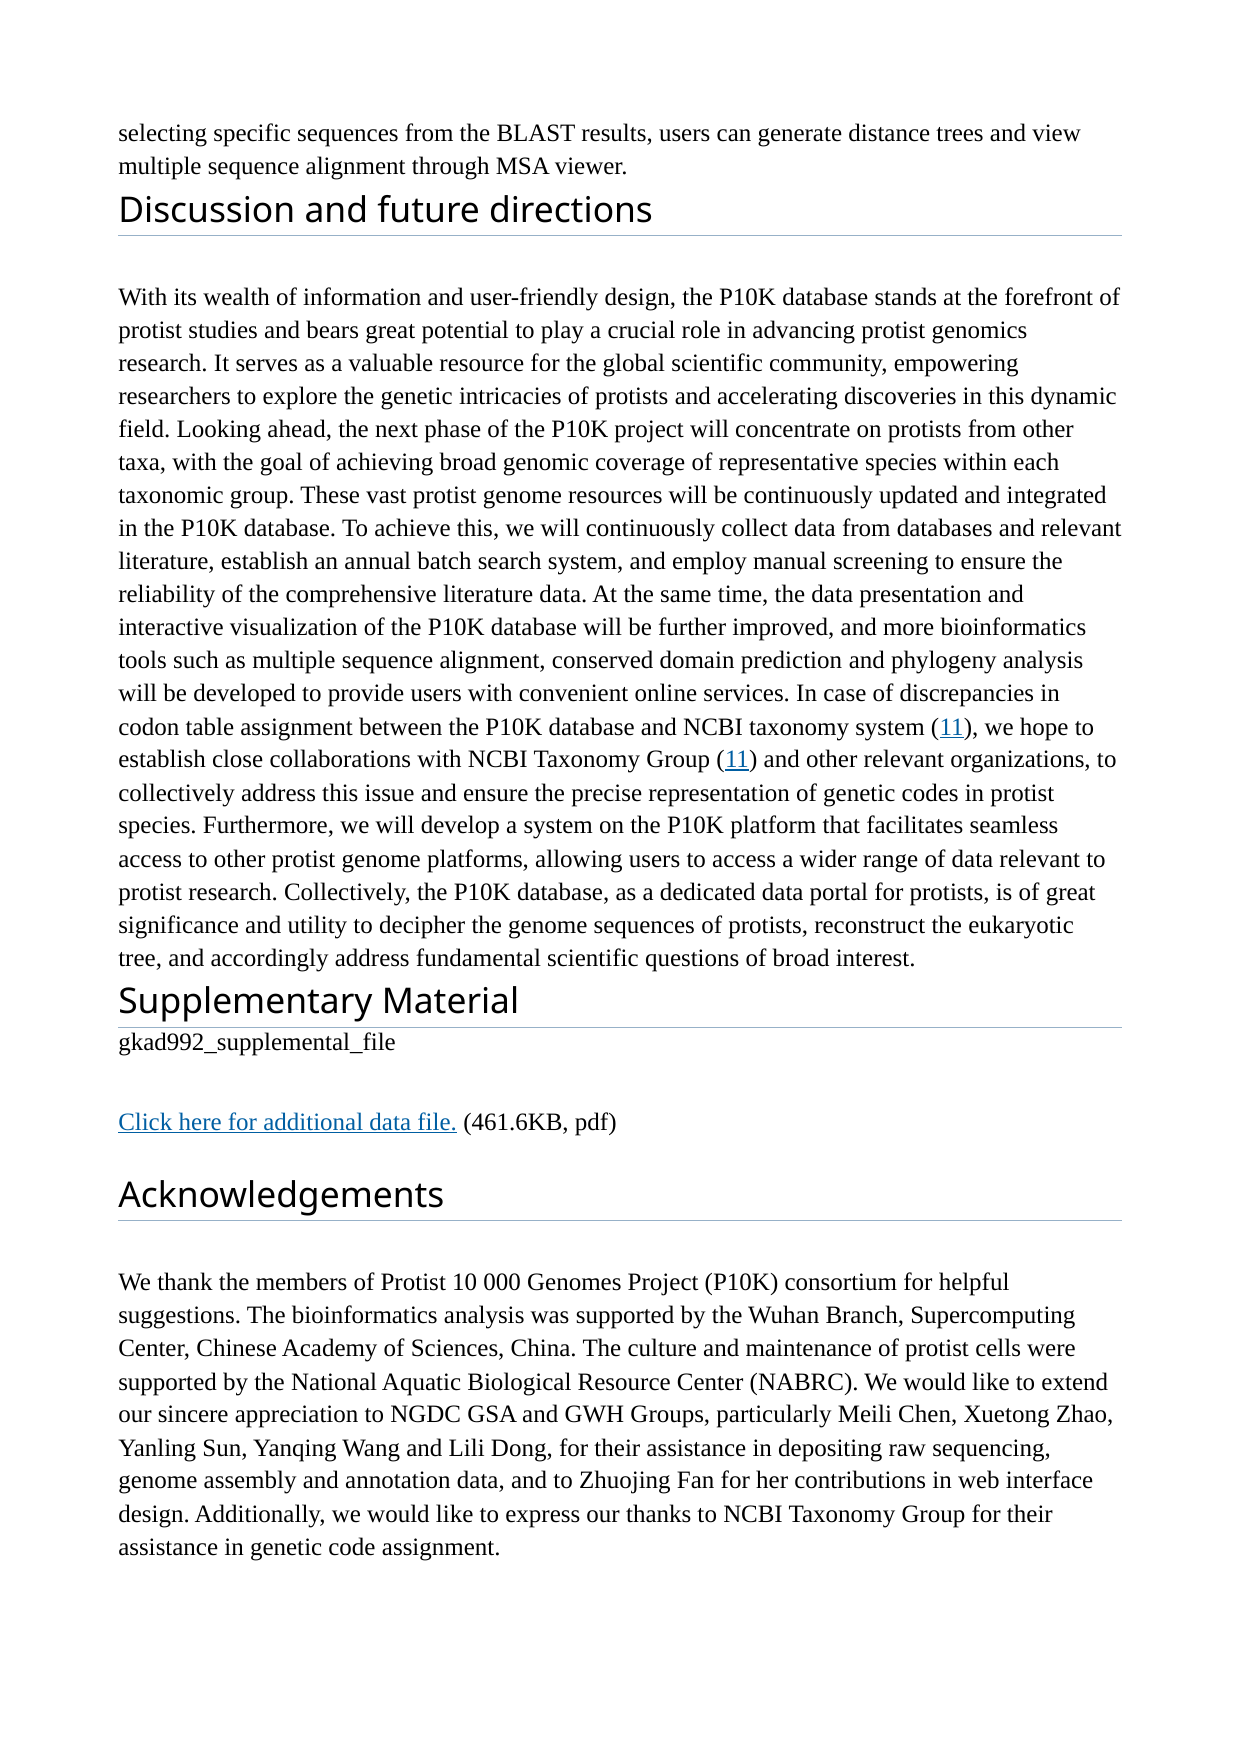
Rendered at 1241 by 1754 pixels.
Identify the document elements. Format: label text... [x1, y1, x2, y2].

subtitle Supplementary Material [118, 976, 1122, 1027]
text We thank the members of Protist 10 000 Genomes Project (P10K) consortium for helpful suggestions. The bioinformatics analysis was supported by the Wuhan Branch, Supercomputing Center, Chinese Academy of Sciences, China. The culture and maintenance of protist cells were supported by the National Aquatic Biological Resource Center (NABRC). We would like to extend our sincere appreciation to NGDC GSA and GWH Groups, particularly Meili Chen, Xuetong Zhao, Yanling Sun, Yanqing Wang and Lili Dong, for their assistance in depositing raw sequencing, genome assembly and annotation data, and to Zhuojing Fan for her contributions in web interface design. Additionally, we would like to express our thanks to NCBI Taxonomy Group for their assistance in genetic code assignment. [118, 1267, 1122, 1560]
text selecting specific sequences from the BLAST results, users can generate distance trees and view multiple sequence alignment through MSA viewer. [118, 118, 1122, 180]
text gkad992_supplemental_file [118, 1028, 1122, 1056]
subtitle Discussion and future directions [118, 184, 1122, 235]
text With its wealth of information and user-friendly design, the P10K database stands at the forefront of protist studies and bears great potential to play a crucial role in advancing protist genomics research. It serves as a valuable resource for the global scientific community, empowering researchers to explore the genetic intricacies of protists and accelerating discoveries in this dynamic field. Looking ahead, the next phase of the P10K project will concentrate on protists from other taxa, with the goal of achieving broad genomic coverage of representative species within each taxonomic group. These vast protist genome resources will be continuously updated and integrated in the P10K database. To achieve this, we will continuously collect data from databases and relevant literature, establish an annual batch search system, and employ manual screening to ensure the reliability of the comprehensive literature data. At the same time, the data presentation and interactive visualization of the P10K database will be further improved, and more bioinformatics tools such as multiple sequence alignment, conserved domain prediction and phylogeny analysis will be developed to provide users with convenient online services. In case of discrepancies in codon table assignment between the P10K database and NCBI taxonomy system (11), we hope to establish close collaborations with NCBI Taxonomy Group (11) and other relevant organizations, to collectively address this issue and ensure the precise representation of genetic codes in protist species. Furthermore, we will develop a system on the P10K platform that facilitates seamless access to other protist genome platforms, allowing users to access a wider range of data relevant to protist research. Collectively, the P10K database, as a dedicated data portal for protists, is of great significance and utility to decipher the genome sequences of protists, reconstruct the eukaryotic tree, and accordingly address fundamental scientific questions of broad interest. [118, 282, 1122, 971]
text Click here for additional data file. (461.6KB, pdf) [118, 1107, 1122, 1136]
subtitle Acknowledgements [118, 1169, 1122, 1220]
